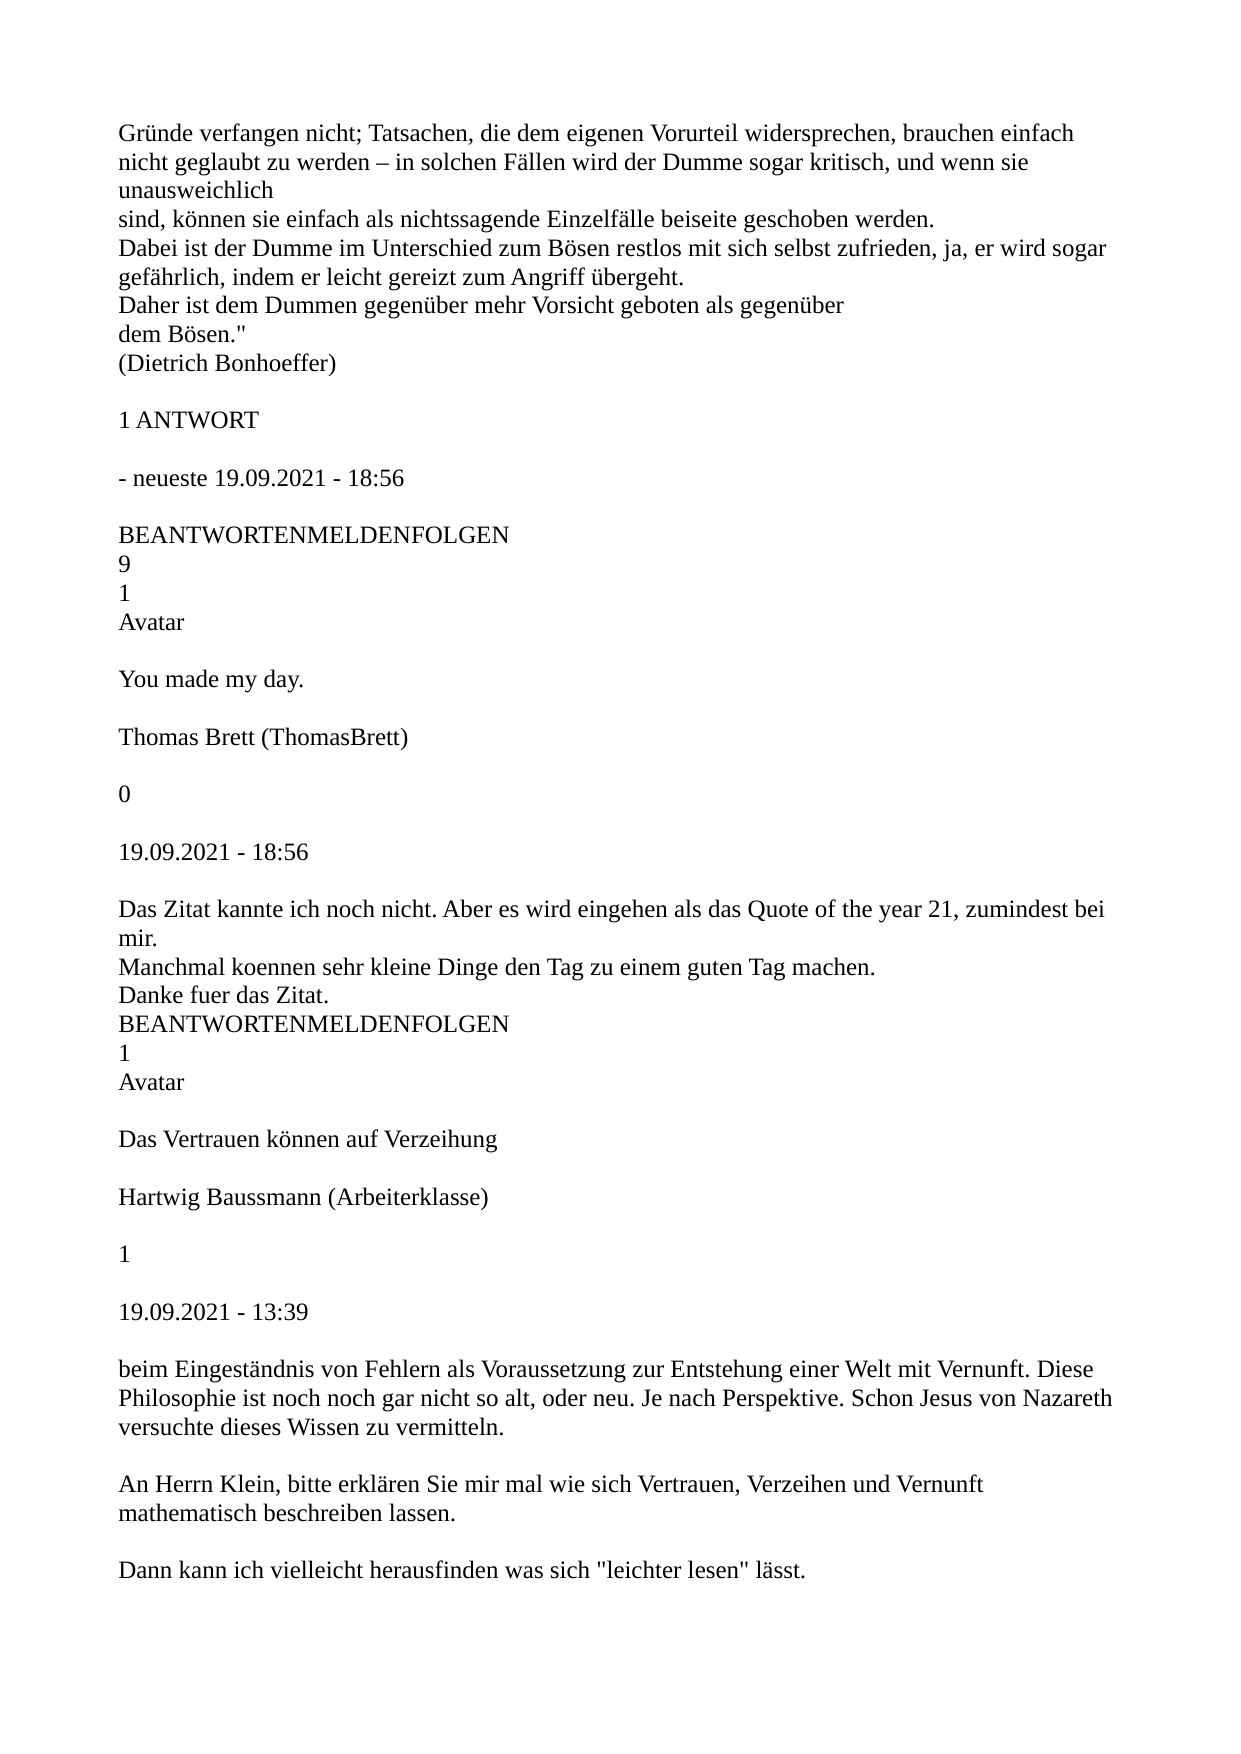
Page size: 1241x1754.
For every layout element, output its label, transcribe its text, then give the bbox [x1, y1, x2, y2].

text Daher ist dem Dummen gegenüber mehr Vorsicht geboten als gegenüber [118, 291, 1122, 319]
text (Dietrich Bonhoeffer) [118, 348, 1122, 377]
text 9 [118, 549, 1122, 578]
text - neueste 19.09.2021 - 18:56 [118, 463, 1122, 492]
text 19.09.2021 - 13:39 [118, 1297, 1122, 1326]
text Avatar [118, 1067, 1122, 1096]
text Avatar [118, 607, 1122, 636]
text 1 ANTWORT [118, 406, 1122, 434]
text beim Eingeständnis von Fehlern als Voraussetzung zur Entstehung einer Welt mit Vernunft. Diese Philosophie ist noch noch gar nicht so alt, oder neu. Je nach Perspektive. Schon Jesus von Nazareth versuchte dieses Wissen zu vermitteln. [118, 1354, 1122, 1441]
text Hartwig Baussmann (Arbeiterklasse) [118, 1182, 1122, 1211]
text 0 [118, 779, 1122, 808]
text Danke fuer das Zitat. [118, 981, 1122, 1009]
text Dabei ist der Dumme im Unterschied zum Bösen restlos mit sich selbst zufrieden, ja, er wird sogar gefährlich, indem er leicht gereizt zum Angriff übergeht. [118, 233, 1122, 291]
text Thomas Brett (ThomasBrett) [118, 722, 1122, 751]
text You made my day. [118, 664, 1122, 693]
text Gründe verfangen nicht; Tatsachen, die dem eigenen Vorurteil widersprechen, brauchen einfach nicht geglaubt zu werden – in solchen Fällen wird der Dumme sogar kritisch, und wenn sie unausweichlich [118, 118, 1122, 204]
text Dann kann ich vielleicht herausfinden was sich "leichter lesen" lässt. [118, 1556, 1122, 1584]
text Das Zitat kannte ich noch nicht. Aber es wird eingehen als das Quote of the year 21, zumindest bei mir. [118, 894, 1122, 952]
text sind, können sie einfach als nichtssagende Einzelfälle beiseite geschoben werden. [118, 204, 1122, 233]
text 1 [118, 1239, 1122, 1268]
text BEANTWORTENMELDENFOLGEN [118, 1009, 1122, 1038]
text Das Vertrauen können auf Verzeihung [118, 1124, 1122, 1153]
text Manchmal koennen sehr kleine Dinge den Tag zu einem guten Tag machen. [118, 952, 1122, 981]
text 1 [118, 578, 1122, 607]
text An Herrn Klein, bitte erklären Sie mir mal wie sich Vertrauen, Verzeihen und Vernunft mathematisch beschreiben lassen. [118, 1469, 1122, 1527]
text 19.09.2021 - 18:56 [118, 837, 1122, 866]
text dem Bösen." [118, 319, 1122, 348]
text 1 [118, 1038, 1122, 1067]
text BEANTWORTENMELDENFOLGEN [118, 521, 1122, 549]
